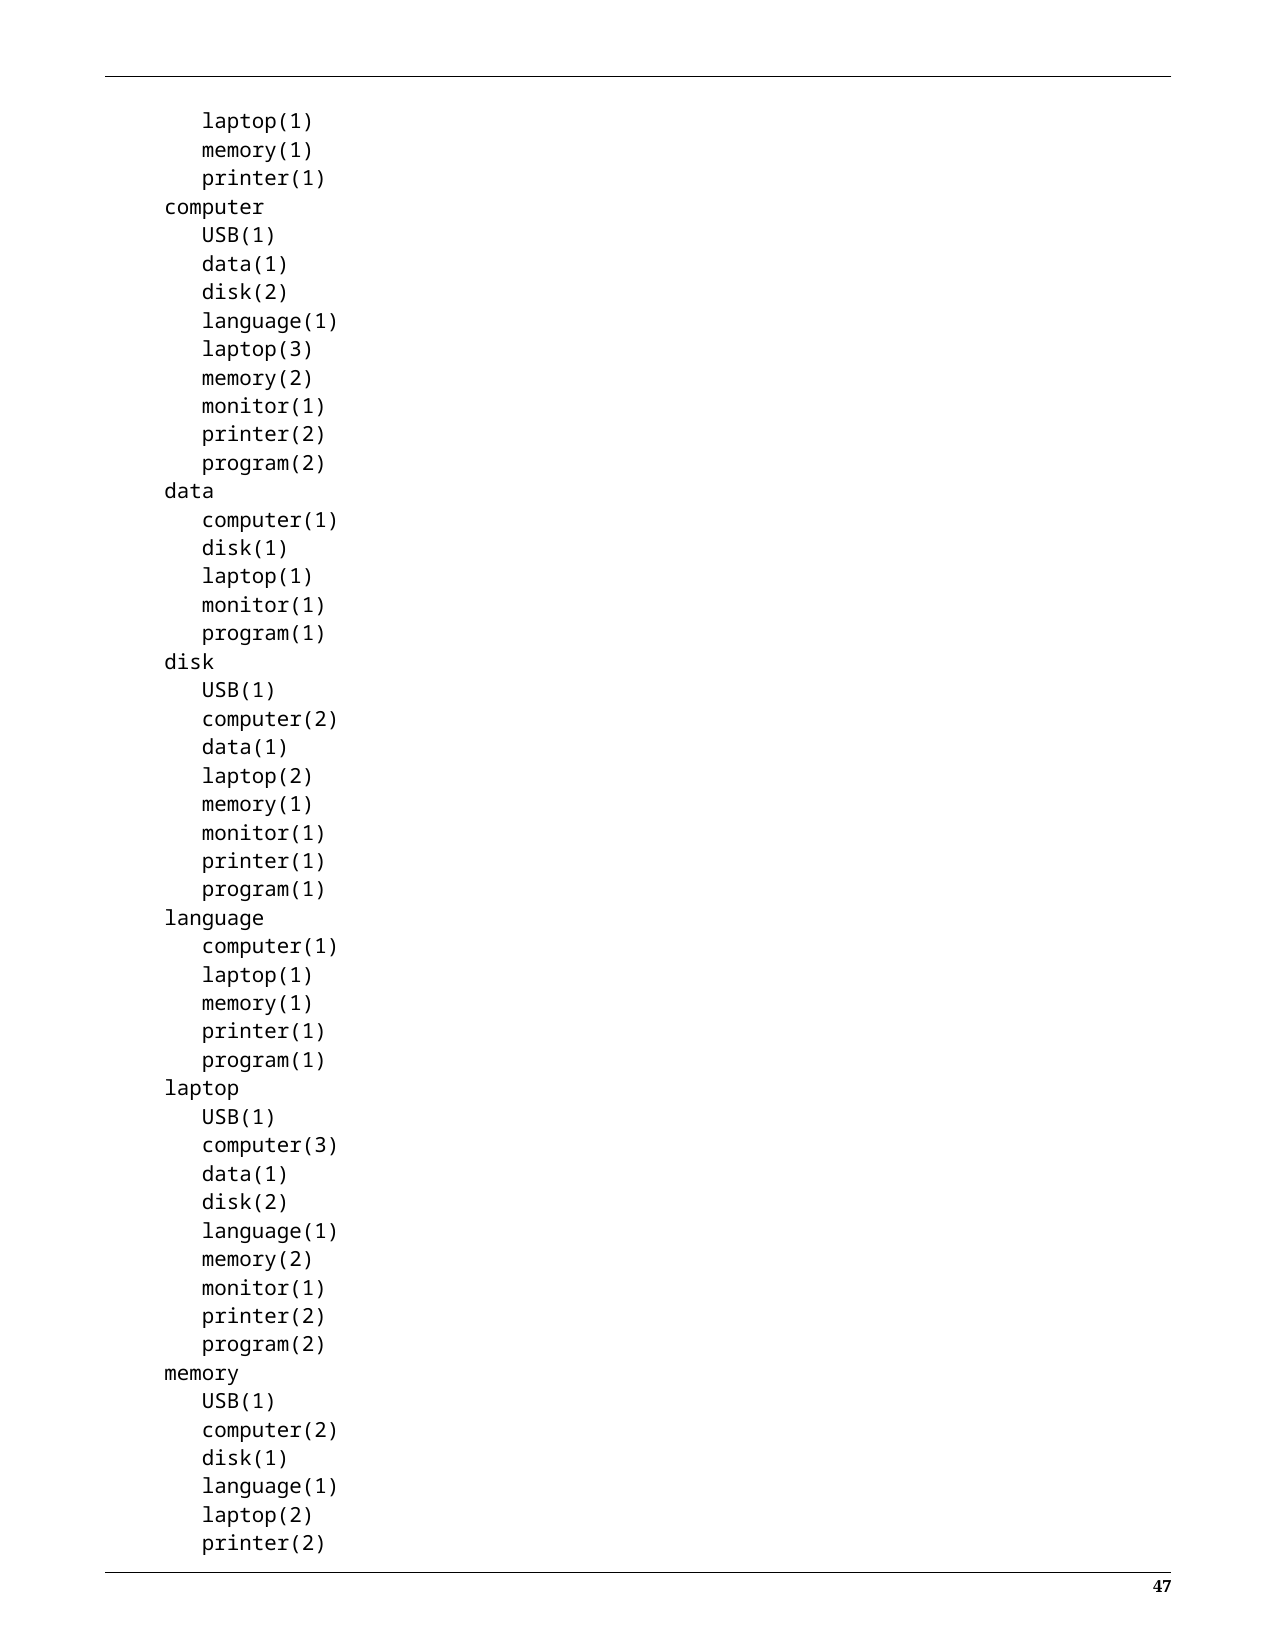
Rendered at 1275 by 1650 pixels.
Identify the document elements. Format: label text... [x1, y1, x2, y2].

text printer(1) [164, 163, 1127, 192]
text memory(1) [164, 988, 1127, 1017]
text data [164, 476, 1127, 505]
text program(2) [164, 448, 1127, 476]
text laptop(2) [164, 1500, 1127, 1528]
text program(1) [164, 618, 1127, 647]
text disk [164, 647, 1127, 675]
text monitor(1) [164, 590, 1127, 618]
text USB(1) [164, 1386, 1127, 1415]
text memory(2) [164, 363, 1127, 391]
text monitor(1) [164, 391, 1127, 419]
text language(1) [164, 306, 1127, 334]
text program(1) [164, 1045, 1127, 1073]
text laptop(3) [164, 334, 1127, 363]
text printer(1) [164, 1017, 1127, 1045]
text data(1) [164, 732, 1127, 761]
text computer(2) [164, 1415, 1127, 1443]
text language [164, 903, 1127, 931]
text printer(2) [164, 419, 1127, 448]
text laptop(1) [164, 562, 1127, 590]
text computer [164, 192, 1127, 220]
text memory(2) [164, 1244, 1127, 1273]
text monitor(1) [164, 1273, 1127, 1301]
text data(1) [164, 1159, 1127, 1187]
text laptop [164, 1073, 1127, 1102]
text computer(3) [164, 1130, 1127, 1159]
text computer(1) [164, 505, 1127, 533]
text computer(2) [164, 704, 1127, 732]
text language(1) [164, 1216, 1127, 1244]
text laptop(1) [164, 107, 1127, 135]
text disk(1) [164, 1443, 1127, 1472]
text program(2) [164, 1329, 1127, 1358]
text disk(2) [164, 277, 1127, 306]
text printer(2) [164, 1301, 1127, 1329]
text USB(1) [164, 220, 1127, 249]
text laptop(2) [164, 761, 1127, 789]
text memory(1) [164, 789, 1127, 818]
text memory(1) [164, 135, 1127, 163]
text printer(2) [164, 1528, 1127, 1557]
text program(1) [164, 874, 1127, 903]
text language(1) [164, 1472, 1127, 1500]
text disk(1) [164, 533, 1127, 562]
text USB(1) [164, 1102, 1127, 1130]
text USB(1) [164, 675, 1127, 704]
text printer(1) [164, 846, 1127, 874]
text monitor(1) [164, 818, 1127, 846]
text laptop(1) [164, 960, 1127, 988]
text memory [164, 1358, 1127, 1386]
text computer(1) [164, 931, 1127, 960]
text disk(2) [164, 1187, 1127, 1216]
text data(1) [164, 249, 1127, 277]
